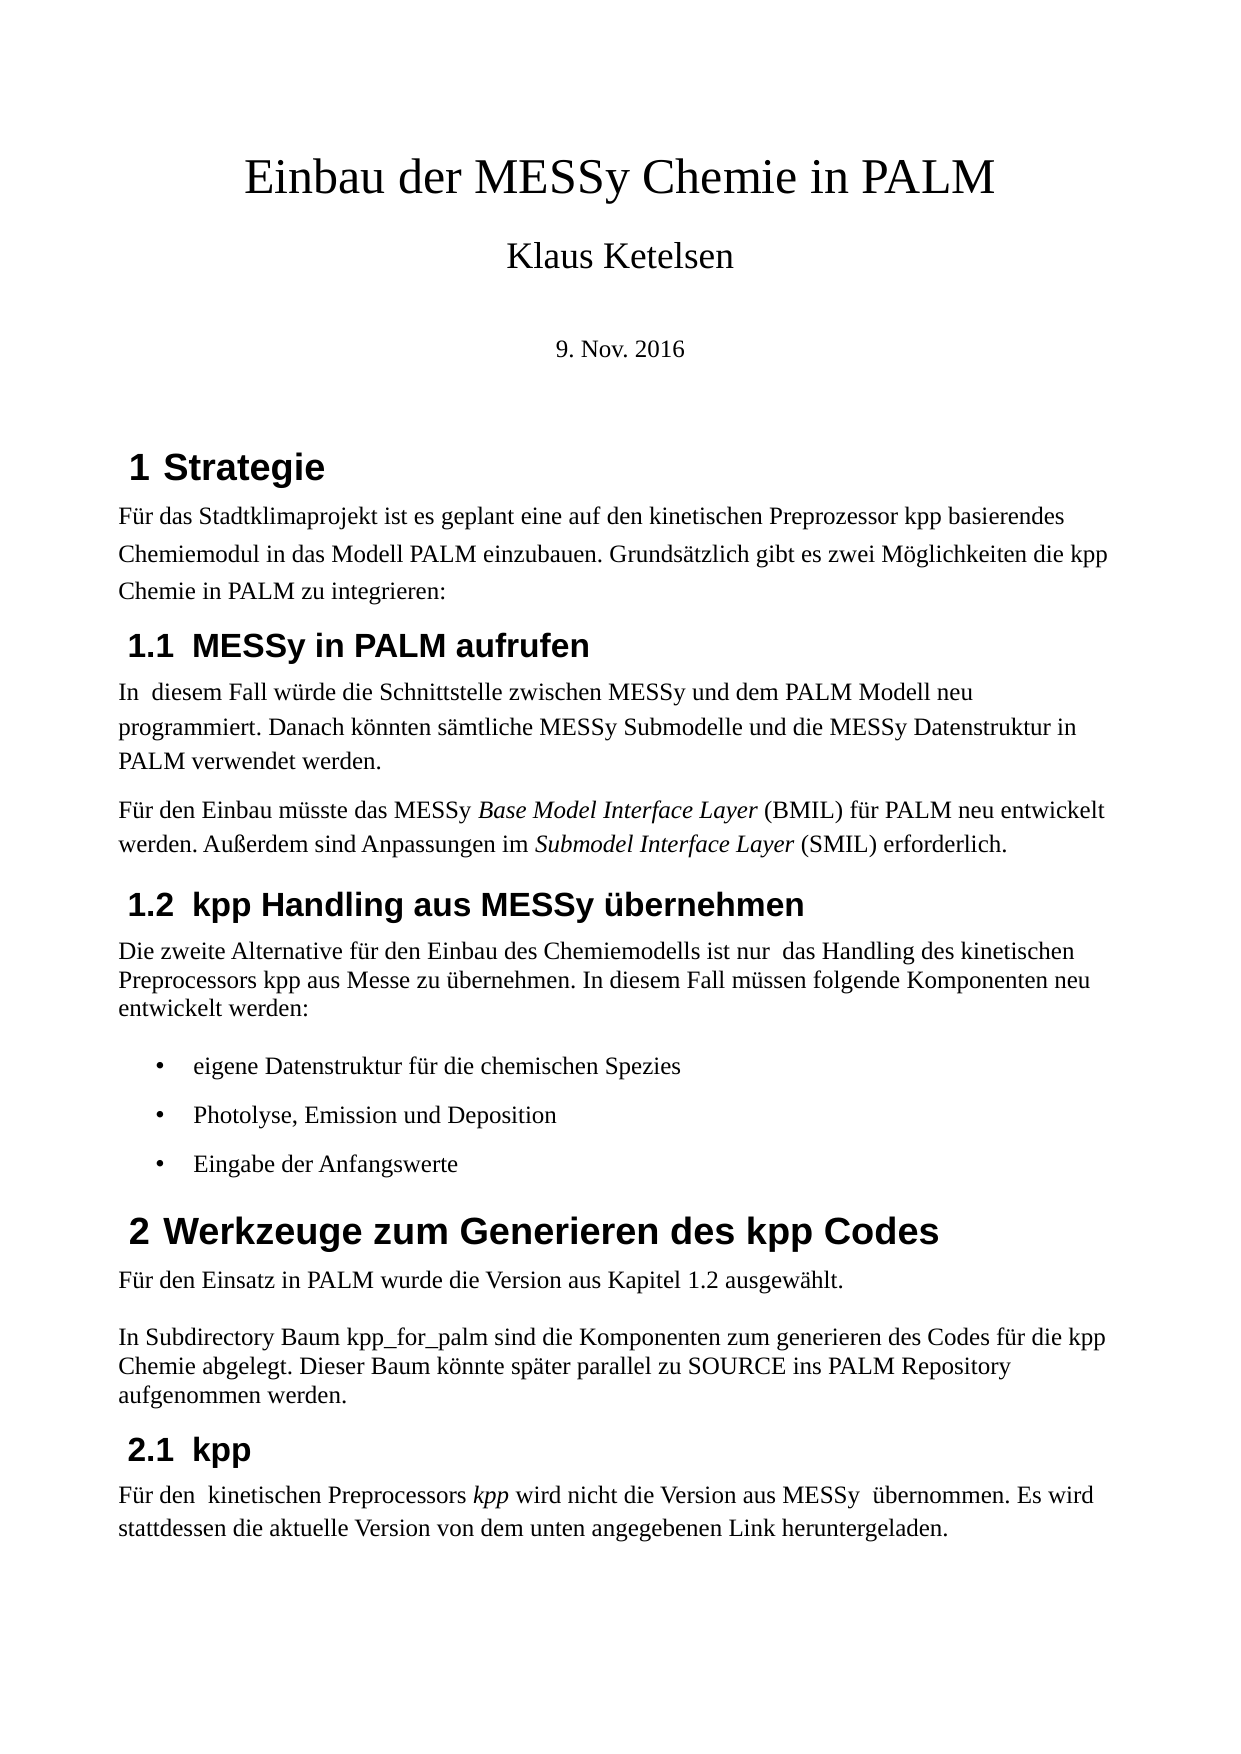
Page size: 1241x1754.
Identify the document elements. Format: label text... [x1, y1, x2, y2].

subtitle Werkzeuge zum Generieren des kpp Codes [118, 1209, 1122, 1252]
text In diesem Fall würde die Schnittstelle zwischen MESSy und dem PALM Modell neu programmiert. Danach könnten sämtliche MESSy Submodelle und die MESSy Datenstruktur in PALM verwendet werden. [118, 677, 1122, 775]
text Die zweite Alternative für den Einbau des Chemiemodells ist nur das Handling des kinetischen Preprocessors kpp aus Messe zu übernehmen. In diesem Fall müssen folgende Komponenten neu entwickelt werden: [118, 936, 1122, 1022]
text 9. Nov. 2016 [118, 334, 1122, 362]
text Für das Stadtklimaprojekt ist es geplant eine auf den kinetischen Preprozessor kpp basierendes [118, 501, 1122, 530]
subtitle Strategie [118, 445, 1122, 489]
list Eingabe der Anfangswerte [156, 1149, 1122, 1178]
text Einbau der MESSy Chemie in PALM [118, 147, 1122, 204]
text Für den kinetischen Preprocessors kpp wird nicht die Version aus MESSy übernommen. Es wird stattdessen die aktuelle Version von dem unten angegebenen Link heruntergeladen. [118, 1481, 1122, 1542]
text Chemie in PALM zu integrieren: [118, 576, 1122, 605]
text Für den Einbau müsste das MESSy Base Model Interface Layer (BMIL) für PALM neu entwickelt werden. Außerdem sind Anpassungen im Submodel Interface Layer (SMIL) erforderlich. [118, 795, 1122, 858]
list Photolyse, Emission und Deposition [156, 1100, 1122, 1129]
text Chemiemodul in das Modell PALM einzubauen. Grundsätzlich gibt es zwei Möglichkeiten die kpp [118, 539, 1122, 567]
text In Subdirectory Baum kpp_for_palm sind die Komponenten zum generieren des Codes für die kpp Chemie abgelegt. Dieser Baum könnte später parallel zu SOURCE ins PALM Repository aufgenommen werden. [118, 1322, 1122, 1408]
subtitle kpp [118, 1429, 1122, 1468]
list eigene Datenstruktur für die chemischen Spezies [156, 1051, 1122, 1080]
text Für den Einsatz in PALM wurde die Version aus Kapitel 1.2 ausgewählt. [118, 1265, 1122, 1293]
subtitle MESSy in PALM aufrufen [118, 626, 1122, 664]
subtitle kpp Handling aus MESSy übernehmen [118, 885, 1122, 923]
text Klaus Ketelsen [118, 233, 1122, 276]
